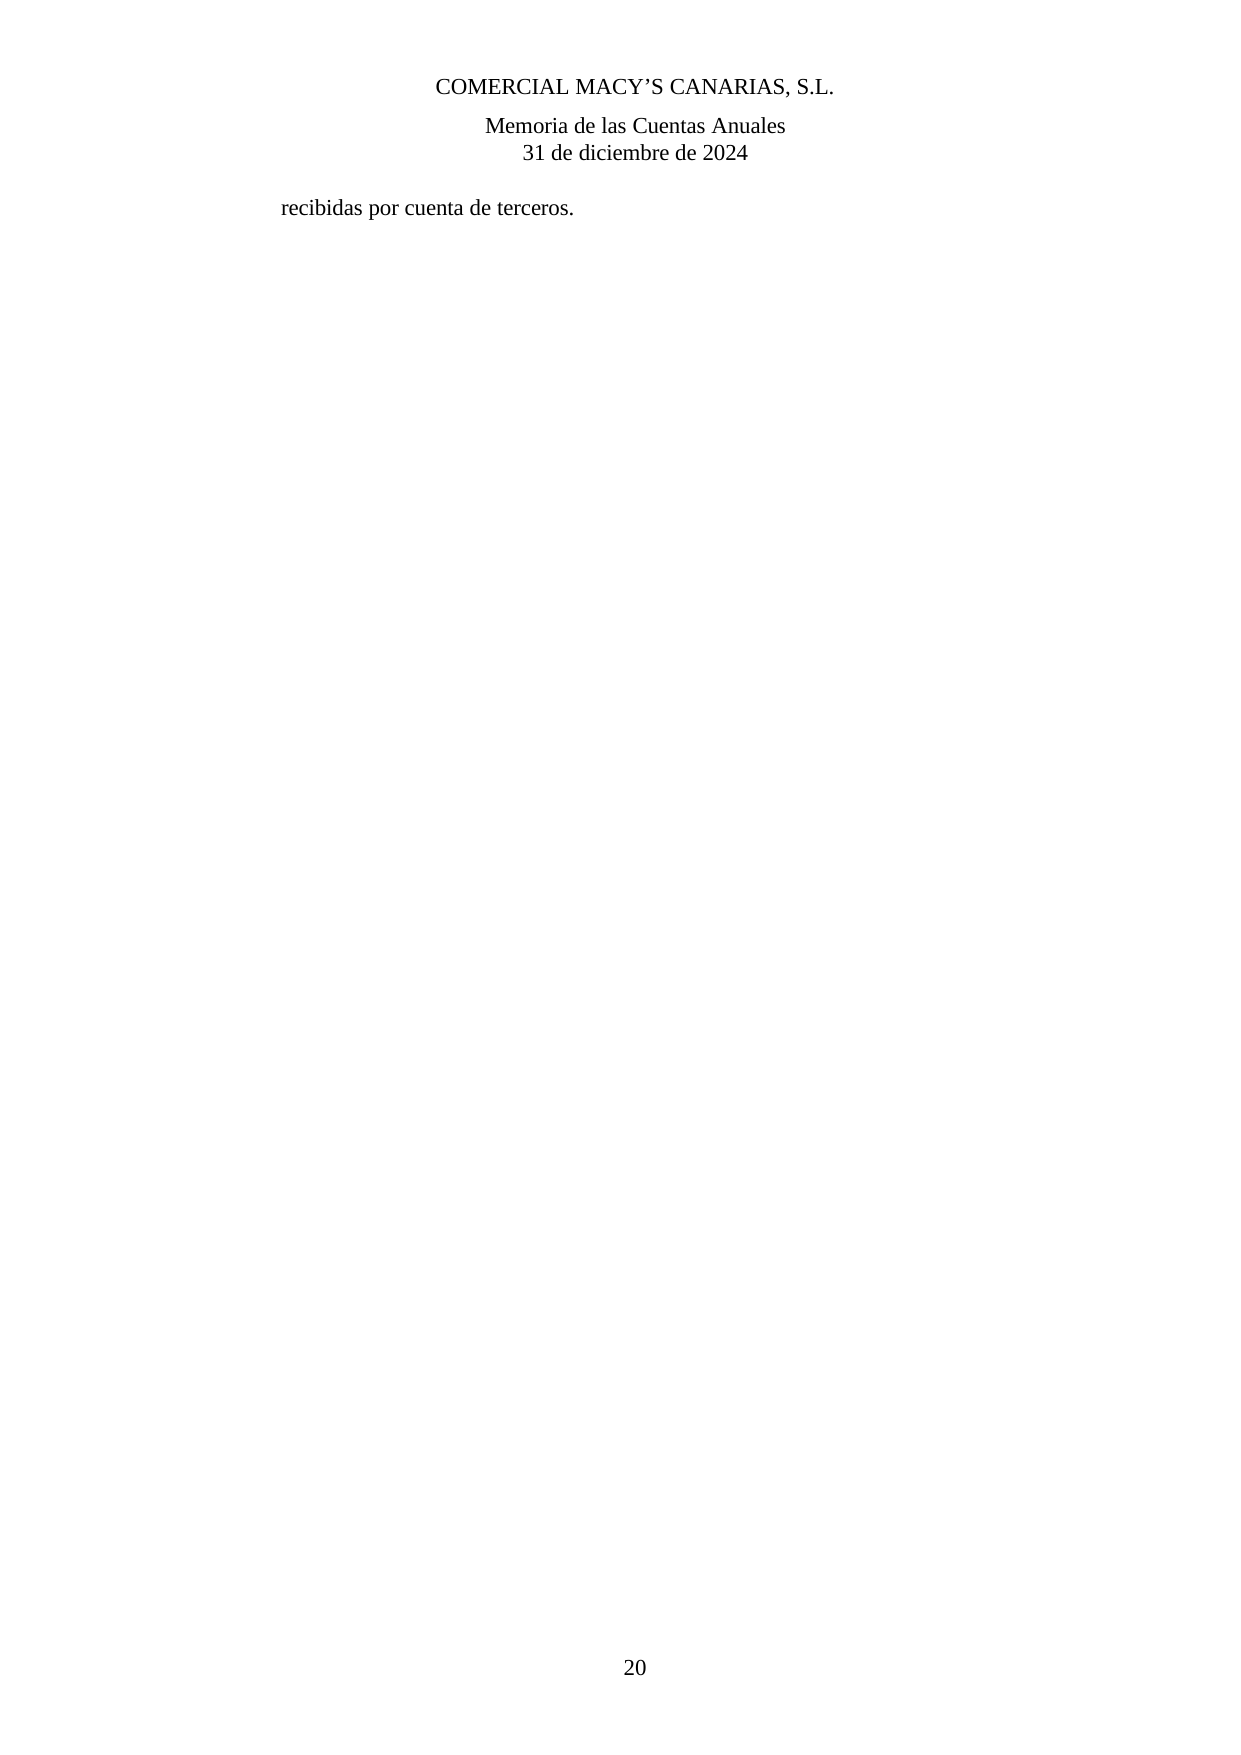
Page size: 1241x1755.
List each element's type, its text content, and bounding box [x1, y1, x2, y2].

text recibidas por cuenta de terceros. [251, 194, 1093, 220]
